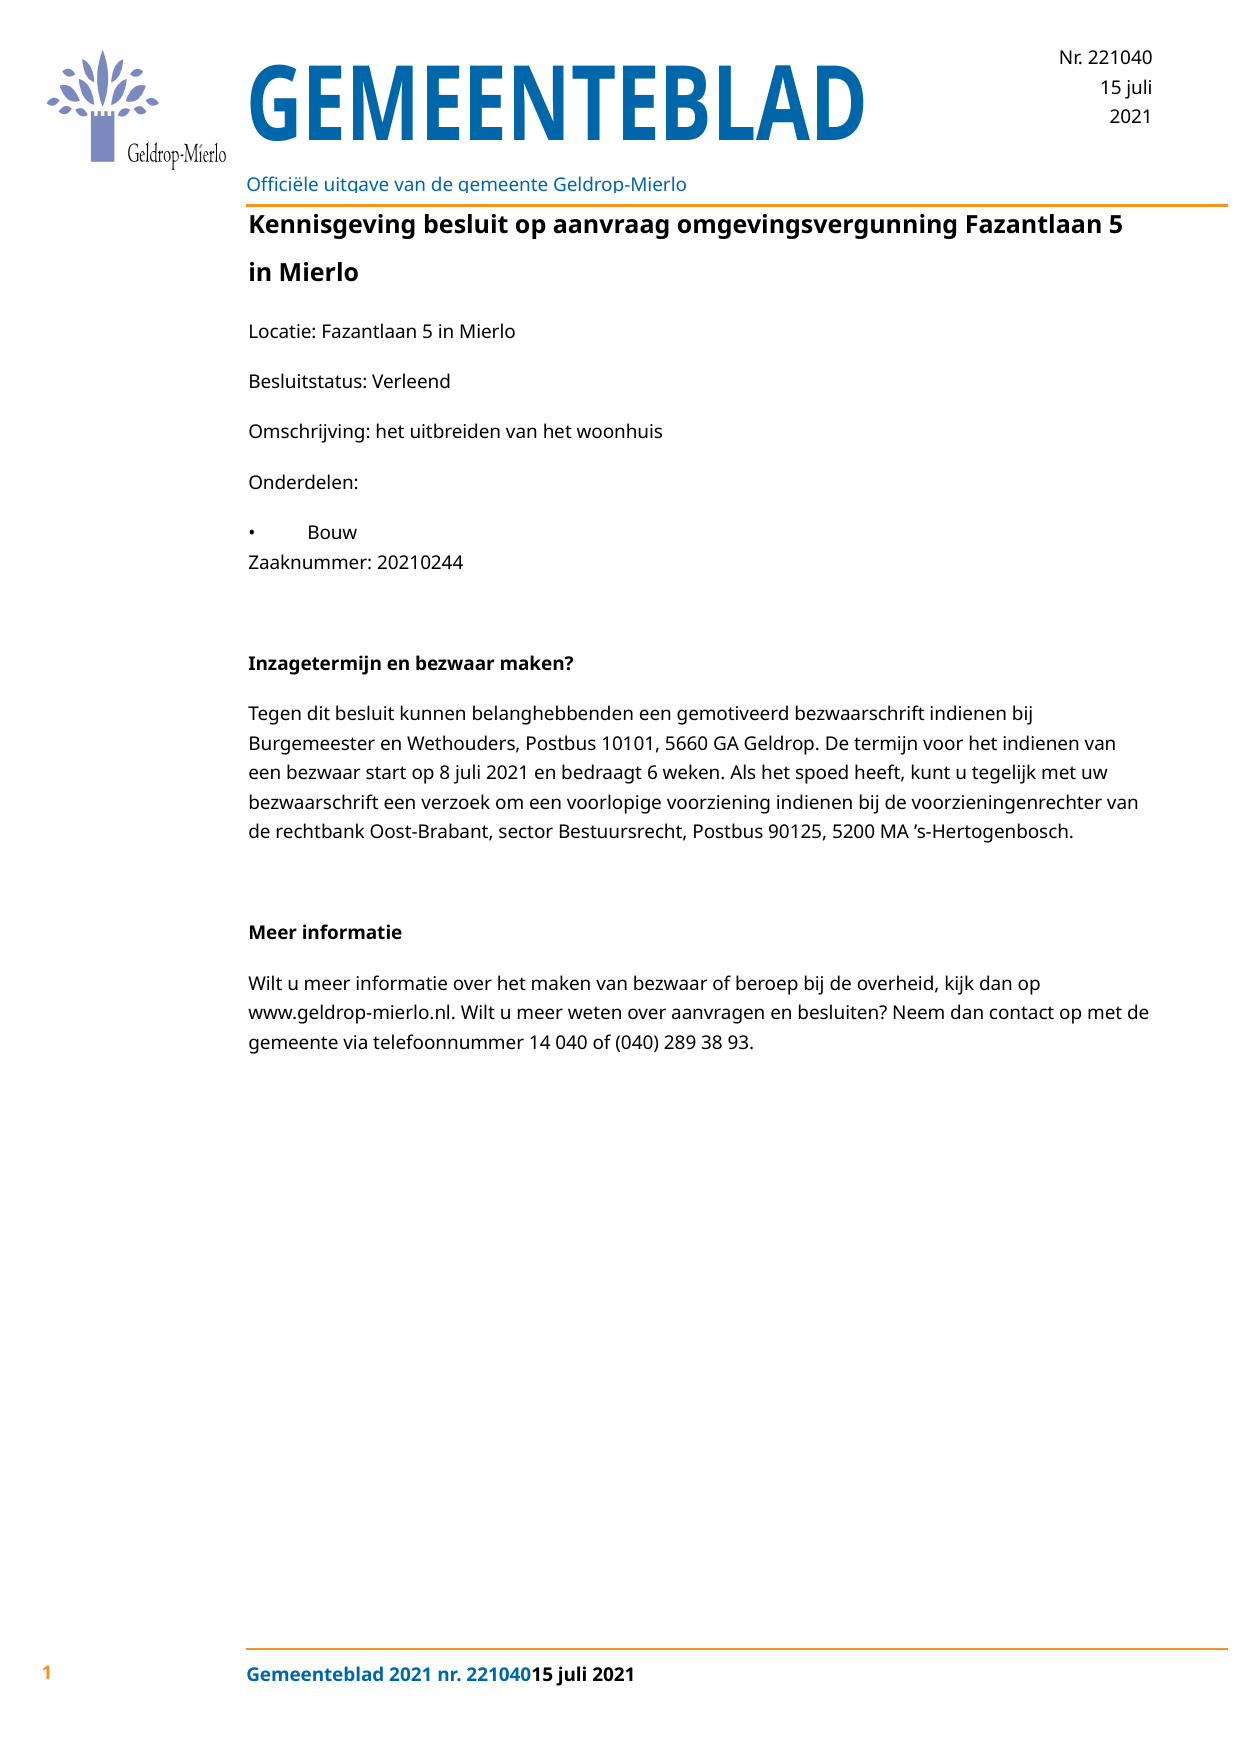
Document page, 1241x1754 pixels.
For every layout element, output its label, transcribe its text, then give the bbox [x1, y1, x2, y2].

list Bouw [248, 519, 1152, 545]
text Tegen dit besluit kunnen belanghebbenden een gemotiveerd bezwaarschrift indienen bij Burgemeester en Wethouders, Postbus 10101, 5660 GA Geldrop. De termijn voor het indienen van een bezwaar start op 8 juli 2021 en bedraagt 6 weken. Als het spoed heeft, kunt u tegelijk met uw bezwaarschrift een verzoek om een voorlopige voorziening indienen bij de voorzieningenrechter van de rechtbank Oost-Brabant, sector Bestuursrecht, Postbus 90125, 5200 MA ’s-Hertogenbosch. [248, 700, 1152, 844]
text Onderdelen: [248, 469, 1152, 495]
text Zaaknummer: 20210244 [248, 549, 1152, 575]
text Wilt u meer informatie over het maken van bezwaar of beroep bij de overheid, kijk dan op www.geldrop-mierlo.nl. Wilt u meer weten over aanvragen en besluiten? Neem dan contact op met de gemeente via telefoonnummer 14 040 of (040) 289 38 93. [248, 970, 1152, 1055]
text Meer informatie [248, 919, 1152, 945]
text Locatie: Fazantlaan 5 in Mierlo [248, 318, 1152, 344]
picture [41, 47, 231, 172]
text Besluitstatus: Verleend [248, 368, 1152, 394]
text Kennisgeving besluit op aanvraag omgevingsvergunning Fazantlaan 5 in Mierlo [248, 207, 1152, 288]
text Inzagetermijn en bezwaar maken? [248, 650, 1152, 676]
text Omschrijving: het uitbreiden van het woonhuis [248, 419, 1152, 444]
